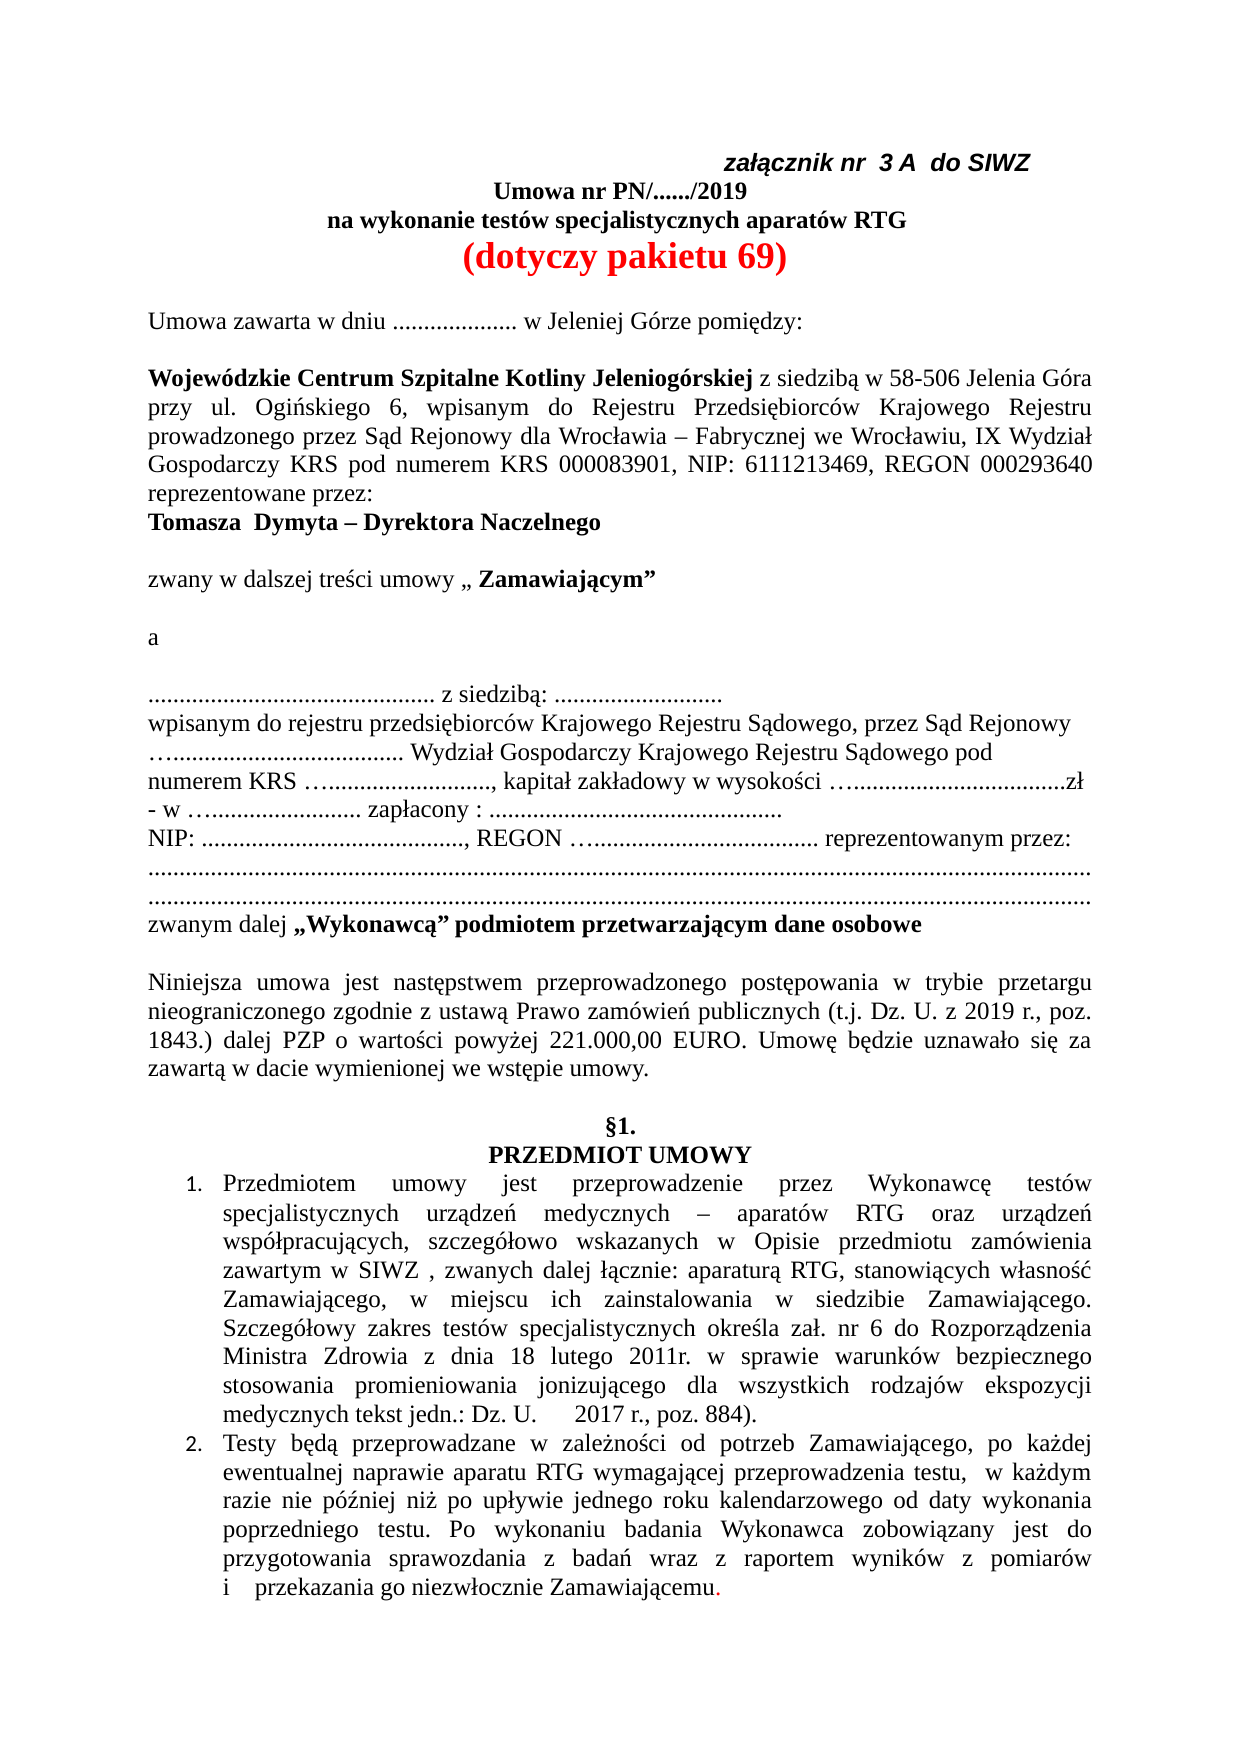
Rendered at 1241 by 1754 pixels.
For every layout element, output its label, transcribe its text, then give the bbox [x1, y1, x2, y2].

text Wojewódzkie Centrum Szpitalne Kotliny Jeleniogórskiej z siedzibą w 58-506 Jelenia Góra przy ul. Ogińskiego 6, wpisanym do Rejestru Przedsiębiorców Krajowego Rejestru prowadzonego przez Sąd Rejonowy dla Wrocławia – Fabrycznej we Wrocławiu, IX Wydział Gospodarczy KRS pod numerem KRS 000083901, NIP: 6111213469, REGON 000293640 reprezentowane przez: [148, 363, 1093, 507]
text ....................................................................................................................................................... ....................................................................................................................................................... zwanym dalej „Wykonawcą” podmiotem przetwarzającym dane osobowe [148, 852, 1093, 938]
list Przedmiotem umowy jest przeprowadzenie przez Wykonawcę testów specjalistycznych urządzeń medycznych – aparatów RTG oraz urządzeń współpracujących, szczegółowo wskazanych w Opisie przedmiotu zamówienia zawartym w SIWZ , zwanych dalej łącznie: aparaturą RTG, stanowiących własność Zamawiającego, w miejscu ich zainstalowania w siedzibie Zamawiającego. Szczegółowy zakres testów specjalistycznych określa zał. nr 6 do Rozporządzenia Ministra Zdrowia z dnia 18 lutego 2011r. w sprawie warunków bezpiecznego stosowania promieniowania jonizującego dla wszystkich rodzajów ekspozycji medycznych tekst jedn.: Dz. U. 2017 r., poz. 884). [185, 1168, 1093, 1428]
text Niniejsza umowa jest następstwem przeprowadzonego postępowania w trybie przetargu nieograniczonego zgodnie z ustawą Prawo zamówień publicznych (t.j. Dz. U. z 2019 r., poz. 1843.) dalej PZP o wartości powyżej 221.000,00 EURO. Umowę będzie uznawało się za zawartą w dacie wymienionej we wstępie umowy. [148, 967, 1093, 1082]
text Tomasza Dymyta – Dyrektora Naczelnego [148, 507, 1093, 536]
text załącznik nr 3 A do SIWZ [723, 148, 1093, 176]
text (dotyczy pakietu 69) [148, 234, 1093, 277]
text Umowa nr PN/....../2019 [148, 176, 1093, 205]
text zwany w dalszej treści umowy „ Zamawiającym” [148, 564, 1093, 593]
text Umowa zawarta w dniu .................... w Jeleniej Górze pomiędzy: [148, 306, 1093, 334]
list Testy będą przeprowadzane w zależności od potrzeb Zamawiającego, po każdej ewentualnej naprawie aparatu RTG wymagającej przeprowadzenia testu, w każdym razie nie później niż po upływie jednego roku kalendarzowego od daty wykonania poprzedniego testu. Po wykonaniu badania Wykonawca zobowiązany jest do przygotowania sprawozdania z badań wraz z raportem wyników z pomiarów i przekazania go niezwłocznie Zamawiającemu. [185, 1428, 1093, 1601]
text wpisanym do rejestru przedsiębiorców Krajowego Rejestru Sądowego, przez Sąd Rejonowy …..................................... Wydział Gospodarczy Krajowego Rejestru Sądowego pod numerem KRS ….........................., kapitał zakładowy w wysokości …..................................zł - w …........................ zapłacony : ............................................... [148, 708, 1093, 823]
text .............................................. z siedzibą: ........................... [148, 679, 1093, 708]
text NIP: .........................................., REGON ….................................... reprezentowanym przez: [148, 823, 1093, 852]
text PRZEDMIOT UMOWY [148, 1140, 1093, 1168]
text a [148, 622, 1093, 651]
text §1. [148, 1111, 1093, 1140]
text na wykonanie testów specjalistycznych aparatów RTG [148, 205, 1093, 234]
